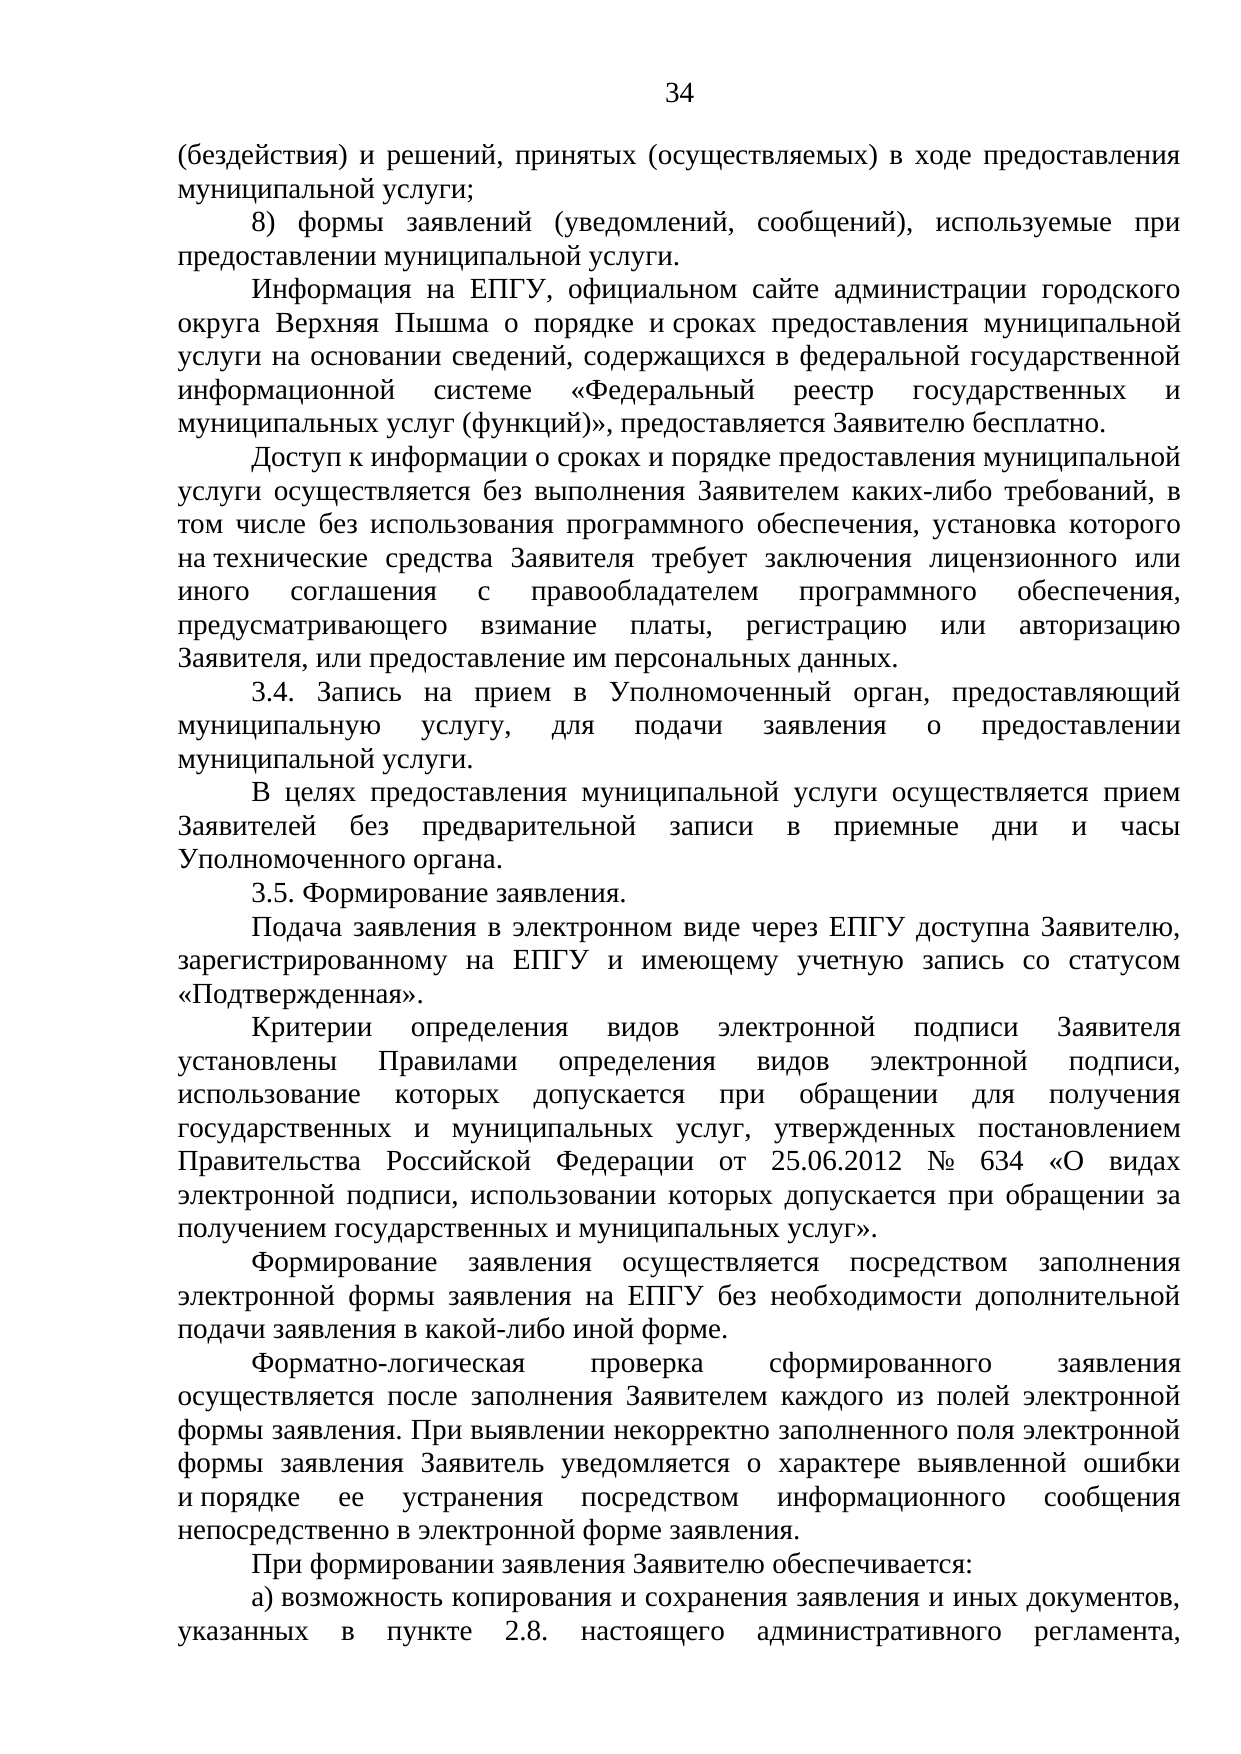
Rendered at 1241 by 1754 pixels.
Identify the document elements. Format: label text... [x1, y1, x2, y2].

text При формировании заявления Заявителю обеспечивается: [177, 1546, 1181, 1579]
text Формирование заявления осуществляется посредством заполнения электронной формы заявления на ЕПГУ без необходимости дополнительной подачи заявления в какой-либо иной форме. [177, 1244, 1181, 1345]
text 3.4. Запись на прием в Уполномоченный орган, предоставляющий муниципальную услугу, для подачи заявления о предоставлении муниципальной услуги. [177, 674, 1181, 774]
text Форматно-логическая проверка сформированного заявления осуществляется после заполнения Заявителем каждого из полей электронной формы заявления. При выявлении некорректно заполненного поля электронной формы заявления Заявитель уведомляется о характере выявленной ошибки и порядке ее устранения посредством информационного сообщения непосредственно в электронной форме заявления. [177, 1345, 1181, 1546]
text 3.5. Формирование заявления. [177, 875, 1181, 909]
text а) возможность копирования и сохранения заявления и иных документов, указанных в пункте 2.8. настоящего административного регламента, [177, 1579, 1181, 1647]
text (бездействия) и решений, принятых (осуществляемых) в ходе предоставления муниципальной услуги; [177, 137, 1181, 204]
text Доступ к информации о сроках и порядке предоставления муниципальной услуги осуществляется без выполнения Заявителем каких-либо требований, в том числе без использования программного обеспечения, установка которого на технические средства Заявителя требует заключения лицензионного или иного соглашения с правообладателем программного обеспечения, предусматривающего взимание платы, регистрацию или авторизацию Заявителя, или предоставление им персональных данных. [177, 439, 1181, 674]
text Подача заявления в электронном виде через ЕПГУ доступна Заявителю, зарегистрированному на ЕПГУ и имеющему учетную запись со статусом «Подтвержденная». [177, 909, 1181, 1009]
text Критерии определения видов электронной подписи Заявителя установлены Правилами определения видов электронной подписи, использование которых допускается при обращении для получения государственных и муниципальных услуг, утвержденных постановлением Правительства Российской Федерации от 25.06.2012 № 634 «О видах электронной подписи, использовании которых допускается при обращении за получением государственных и муниципальных услуг». [177, 1009, 1181, 1244]
text Информация на ЕПГУ, официальном сайте администрации городского округа Верхняя Пышма о порядке и сроках предоставления муниципальной услуги на основании сведений, содержащихся в федеральной государственной информационной системе «Федеральный реестр государственных и муниципальных услуг (функций)», предоставляется Заявителю бесплатно. [177, 271, 1181, 439]
text 8) формы заявлений (уведомлений, сообщений), используемые при предоставлении муниципальной услуги. [177, 204, 1181, 271]
text В целях предоставления муниципальной услуги осуществляется прием Заявителей без предварительной записи в приемные дни и часы Уполномоченного органа. [177, 774, 1181, 875]
